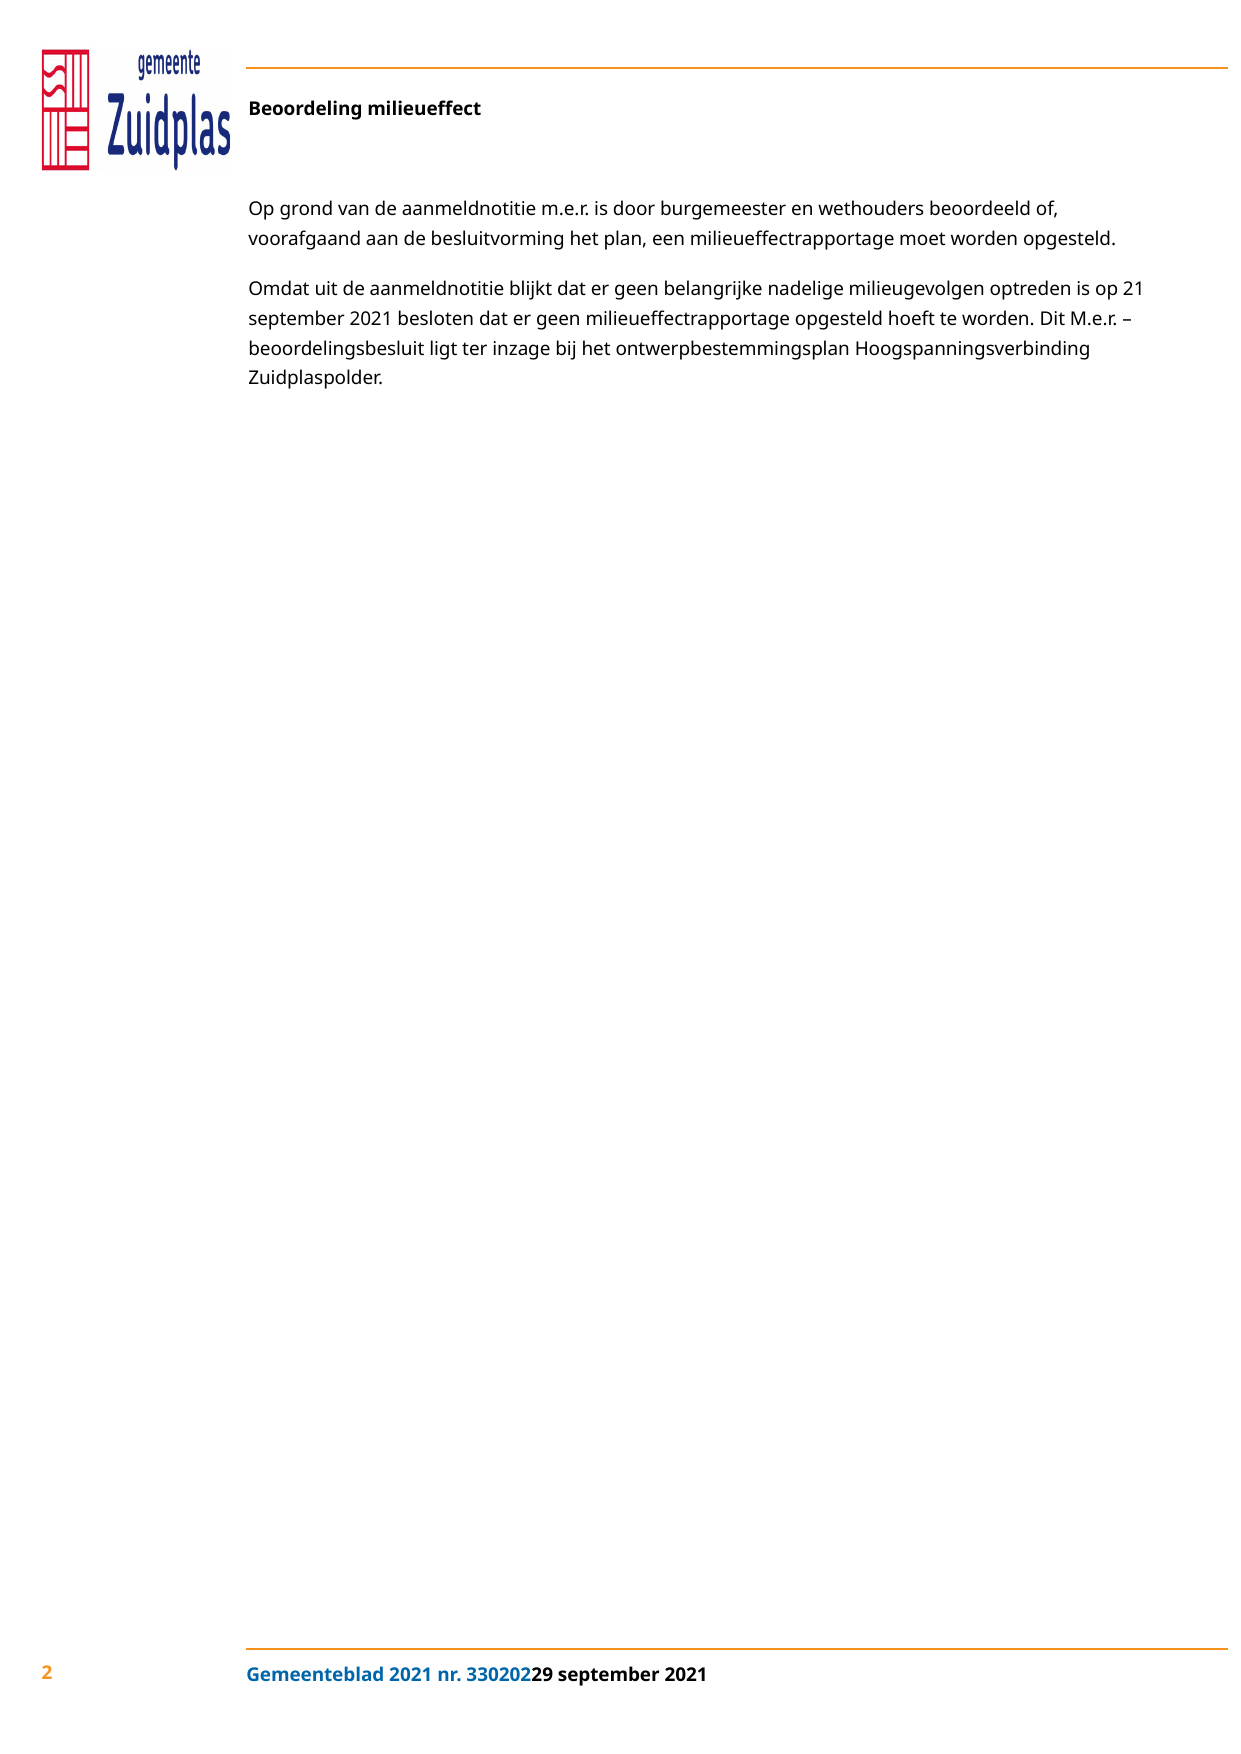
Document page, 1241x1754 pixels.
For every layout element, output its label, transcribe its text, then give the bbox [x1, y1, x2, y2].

picture [41, 47, 231, 172]
text Omdat uit de aanmeldnotitie blijkt dat er geen belangrijke nadelige milieugevolgen optreden is op 21 september 2021 besloten dat er geen milieueffectrapportage opgesteld hoeft te worden. Dit M.e.r. – beoordelingsbesluit ligt ter inzage bij het ontwerpbestemmingsplan Hoogspanningsverbinding Zuidplaspolder. [248, 276, 1152, 390]
text Op grond van de aanmeldnotitie m.e.r. is door burgemeester en wethouders beoordeeld of, voorafgaand aan de besluitvorming het plan, een milieueffectrapportage moet worden opgesteld. [248, 196, 1152, 251]
text Beoordeling milieueffect [248, 95, 1152, 121]
